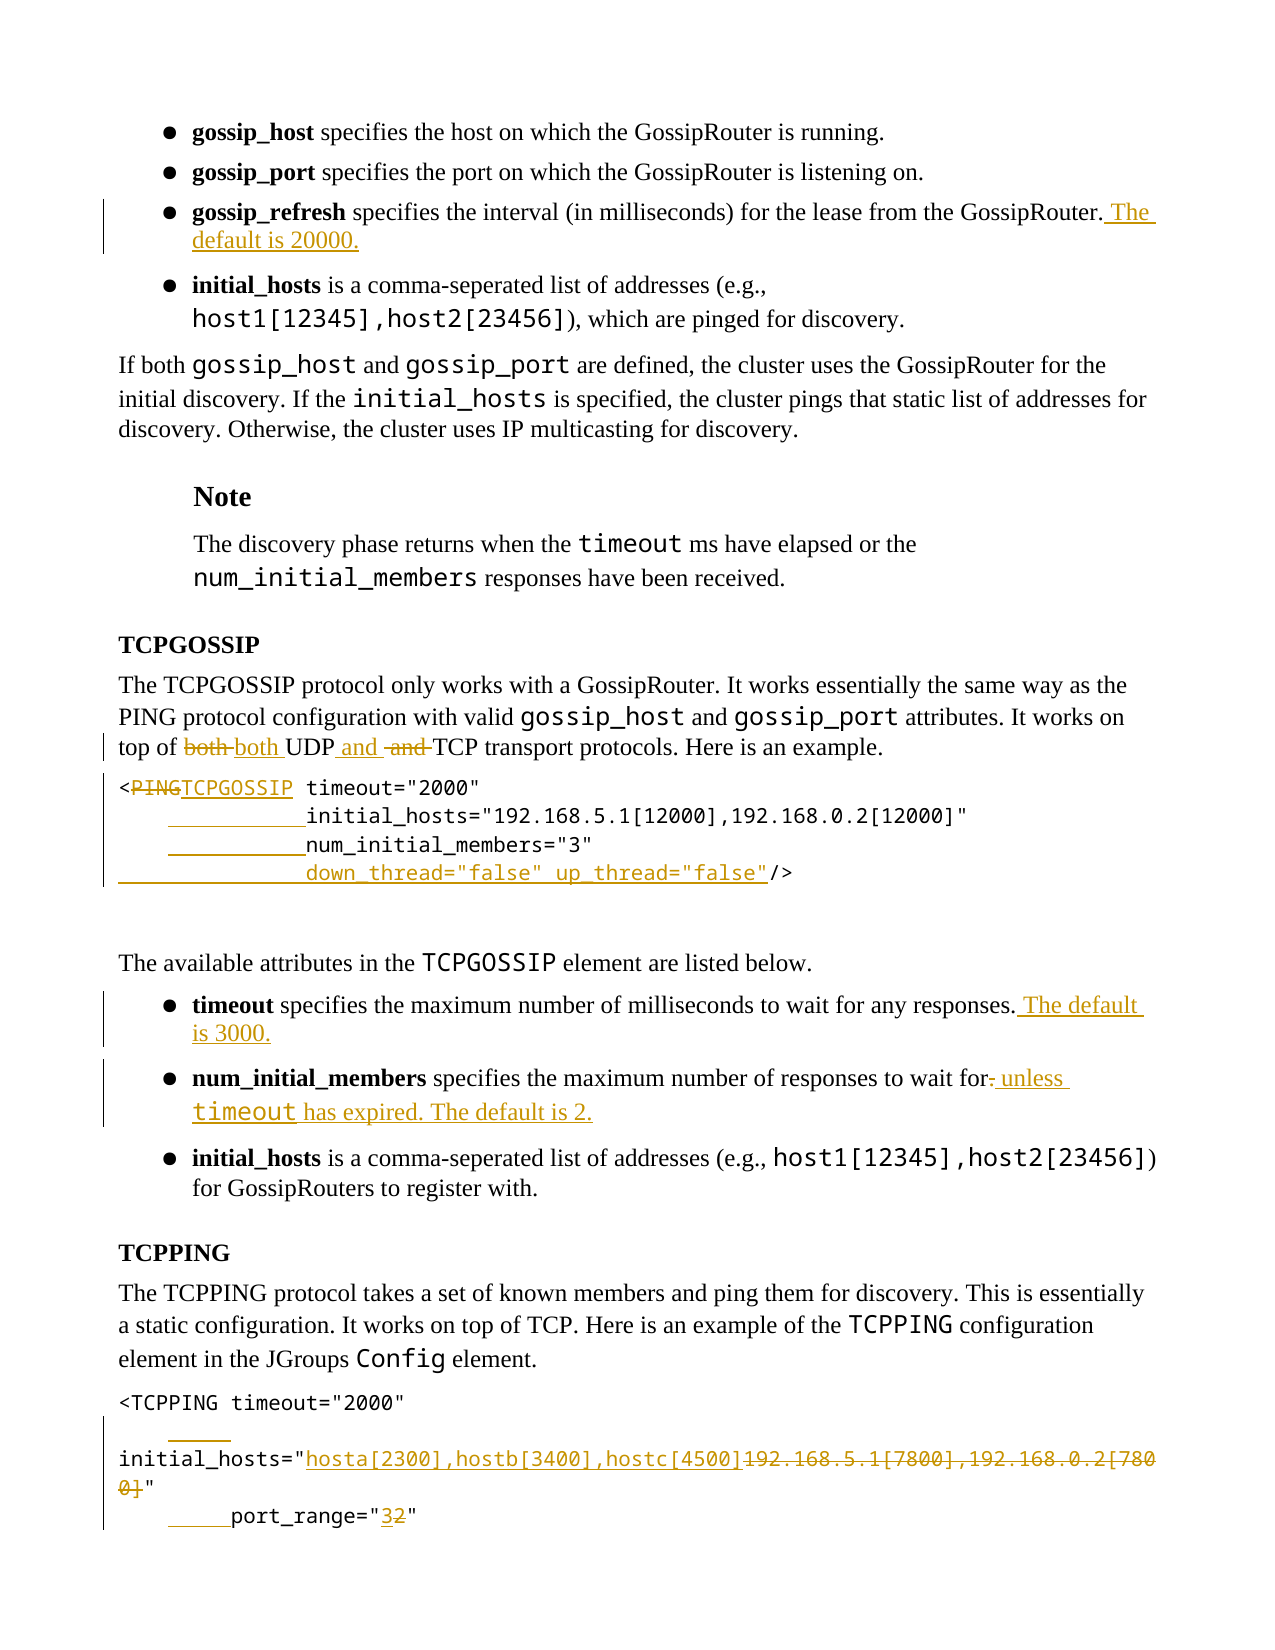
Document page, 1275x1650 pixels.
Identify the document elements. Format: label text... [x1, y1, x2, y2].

text initial_hosts="192.168.5.1[12000],192.168.0.2[12000]" [118, 801, 1157, 830]
subtitle Note [193, 480, 1082, 513]
text down_thread="false" up_thread="false"/> [118, 858, 1157, 887]
subtitle TCPPING [118, 1239, 1157, 1267]
list gossip_refresh specifies the interval (in milliseconds) for the lease from the GossipRouter. The default is 20000. [162, 198, 1157, 254]
text <TCPPING timeout="2000" [118, 1388, 1157, 1416]
text The discovery phase returns when the timeout ms have elapsed or the num_initial_members responses have been received. [193, 525, 1082, 593]
text If both gossip_host and gossip_port are defined, the cluster uses the GossipRouter for the initial discovery. If the initial_hosts is specified, the cluster pings that static list of addresses for discovery. Otherwise, the cluster uses IP multicasting for discovery. [118, 347, 1157, 443]
list gossip_host specifies the host on which the GossipRouter is running. [162, 118, 1157, 146]
text port_range="3" [118, 1501, 1157, 1530]
list initial_hosts is a comma-seperated list of addresses (e.g., host1[12345],host2[23456]), which are pinged for discovery. [162, 266, 1157, 334]
text The available attributes in the TCPGOSSIP element are listed below. [118, 945, 1157, 979]
text initial_hosts="hosta[2300],hostb[3400],hostc[4500]" [118, 1416, 1157, 1501]
list timeout specifies the maximum number of milliseconds to wait for any responses. The default is 3000. [162, 991, 1157, 1047]
text num_initial_members="3" [118, 830, 1157, 858]
subtitle TCPGOSSIP [118, 631, 1157, 658]
list gossip_port specifies the port on which the GossipRouter is listening on. [162, 158, 1157, 186]
text <TCPGOSSIP timeout="2000" [118, 773, 1157, 801]
text The TCPPING protocol takes a set of known members and ping them for discovery. This is essentially a static configuration. It works on top of TCP. Here is an example of the TCPPING configuration element in the JGroups Config element. [118, 1279, 1157, 1375]
list initial_hosts is a comma-seperated list of addresses (e.g., host1[12345],host2[23456]) for GossipRouters to register with. [162, 1140, 1157, 1202]
list num_initial_members specifies the maximum number of responses to wait for unless timeout has expired. The default is 2. [162, 1059, 1157, 1127]
text The TCPGOSSIP protocol only works with a GossipRouter. It works essentially the same way as the PING protocol configuration with valid gossip_host and gossip_port attributes. It works on top of both UDP and TCP transport protocols. Here is an example. [118, 671, 1157, 761]
